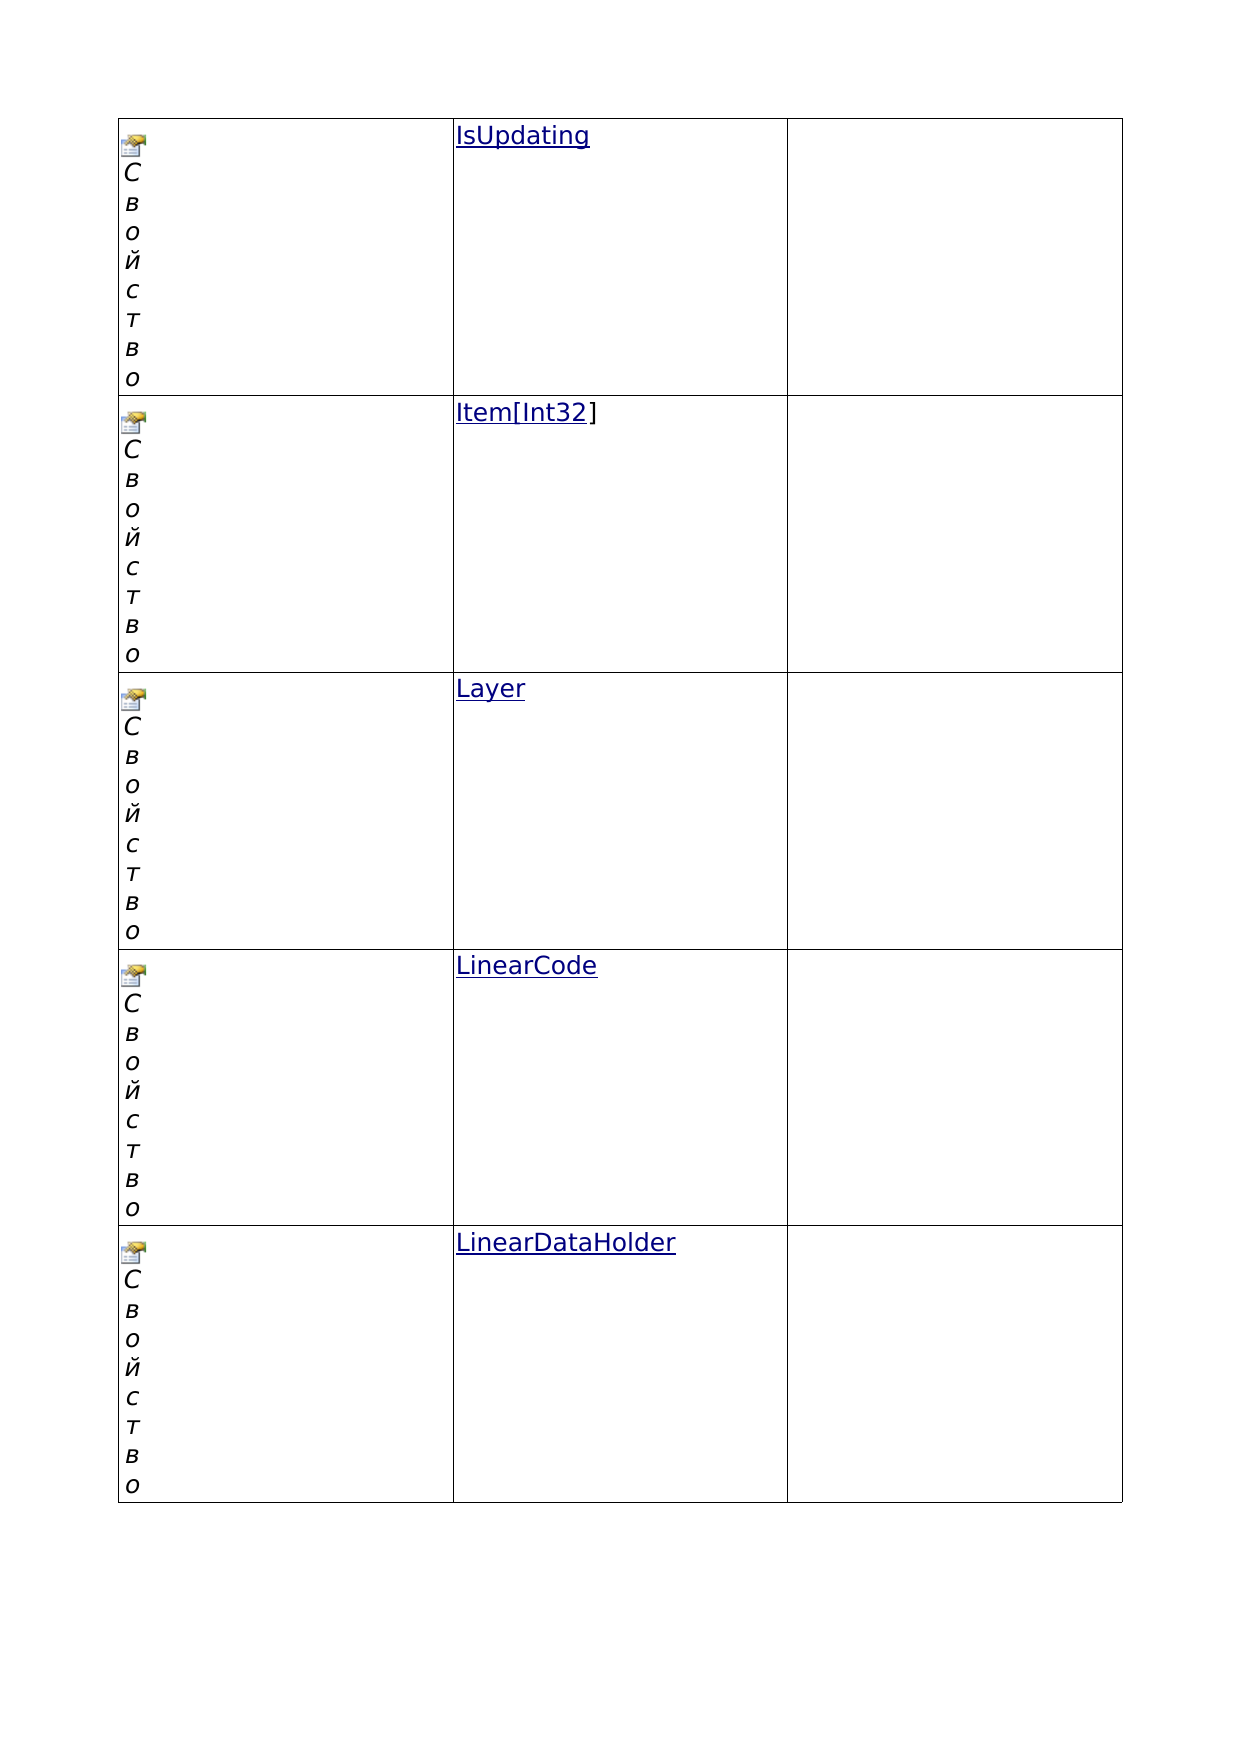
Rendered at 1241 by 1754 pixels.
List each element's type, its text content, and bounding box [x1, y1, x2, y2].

table_cell IsUpdating [454, 119, 787, 395]
table_cell LinearCode [454, 950, 787, 1225]
picture [121, 133, 147, 159]
table_cell [788, 119, 1122, 395]
table_cell LinearDataHolder [454, 1226, 787, 1502]
picture [121, 410, 147, 436]
table_cell [788, 396, 1122, 672]
picture [121, 963, 147, 989]
table_cell [788, 1226, 1122, 1502]
table_cell [119, 1226, 453, 1502]
table_cell [119, 673, 453, 948]
table_cell [119, 119, 453, 395]
table_cell Item[Int32] [454, 396, 787, 672]
picture [121, 687, 147, 713]
table_cell [119, 396, 453, 672]
table_cell [788, 950, 1122, 1225]
picture [121, 1240, 147, 1266]
table_cell [119, 950, 453, 1225]
table_cell [788, 673, 1122, 948]
table_cell Layer [454, 673, 787, 948]
